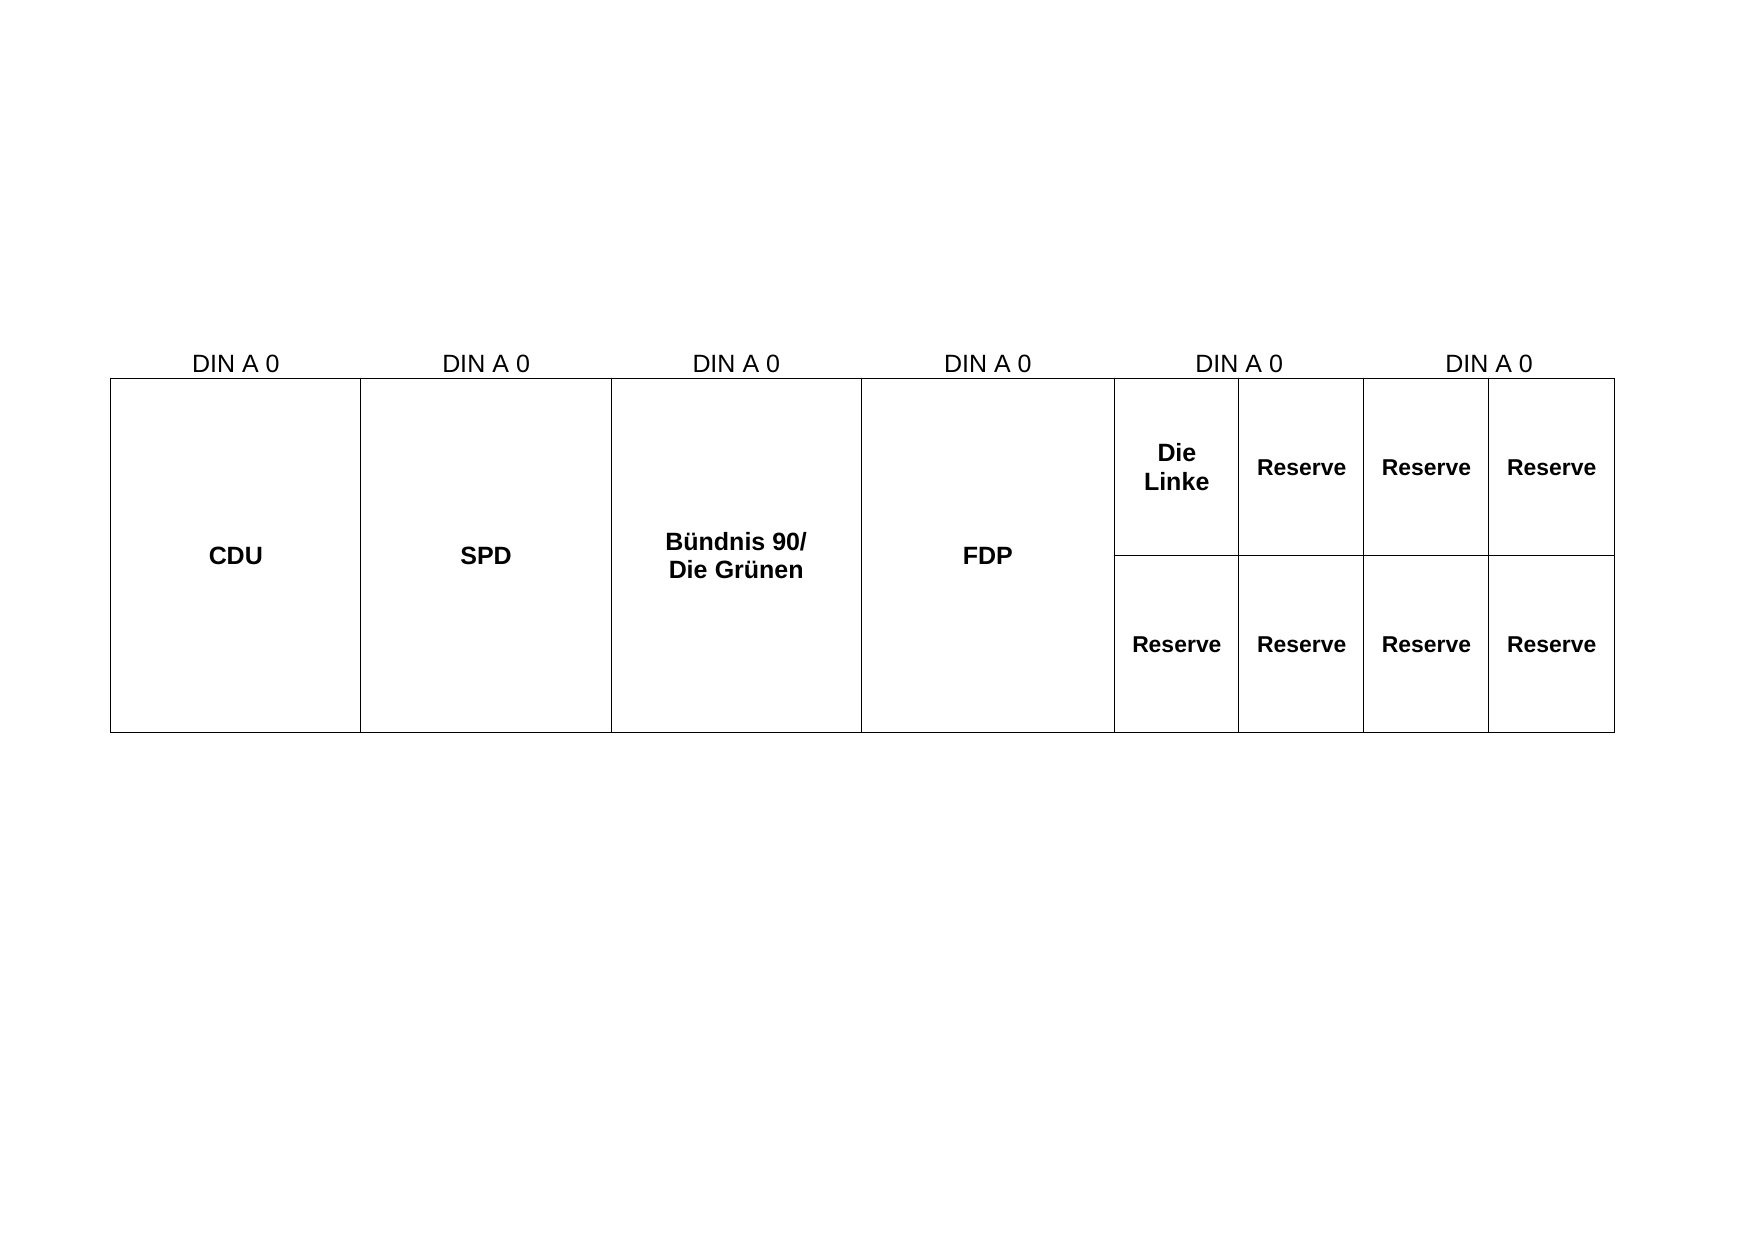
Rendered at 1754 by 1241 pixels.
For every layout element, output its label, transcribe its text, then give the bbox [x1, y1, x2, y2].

table_cell Reserve [1239, 379, 1363, 555]
table_cell Reserve [1489, 556, 1614, 732]
table_cell Reserve [1364, 556, 1488, 732]
table_cell SPD [361, 379, 611, 732]
table_cell Die Linke [1115, 379, 1238, 555]
table_header DIN A 0 [611, 349, 861, 378]
table_header DIN A 0 [1364, 349, 1614, 378]
table_cell Reserve [1115, 556, 1238, 732]
table_cell CDU [111, 379, 360, 732]
table_cell FDP [862, 379, 1114, 732]
table_cell Reserve [1239, 556, 1363, 732]
table_cell Reserve [1364, 379, 1488, 555]
table_cell Bündnis 90/ Die Grünen [612, 379, 861, 732]
table_cell Reserve [1489, 379, 1614, 555]
table_header DIN A 0 [861, 349, 1114, 378]
table_header DIN A 0 [361, 349, 611, 378]
table_header DIN A 0 [1114, 349, 1364, 378]
table_header DIN A 0 [110, 349, 361, 378]
